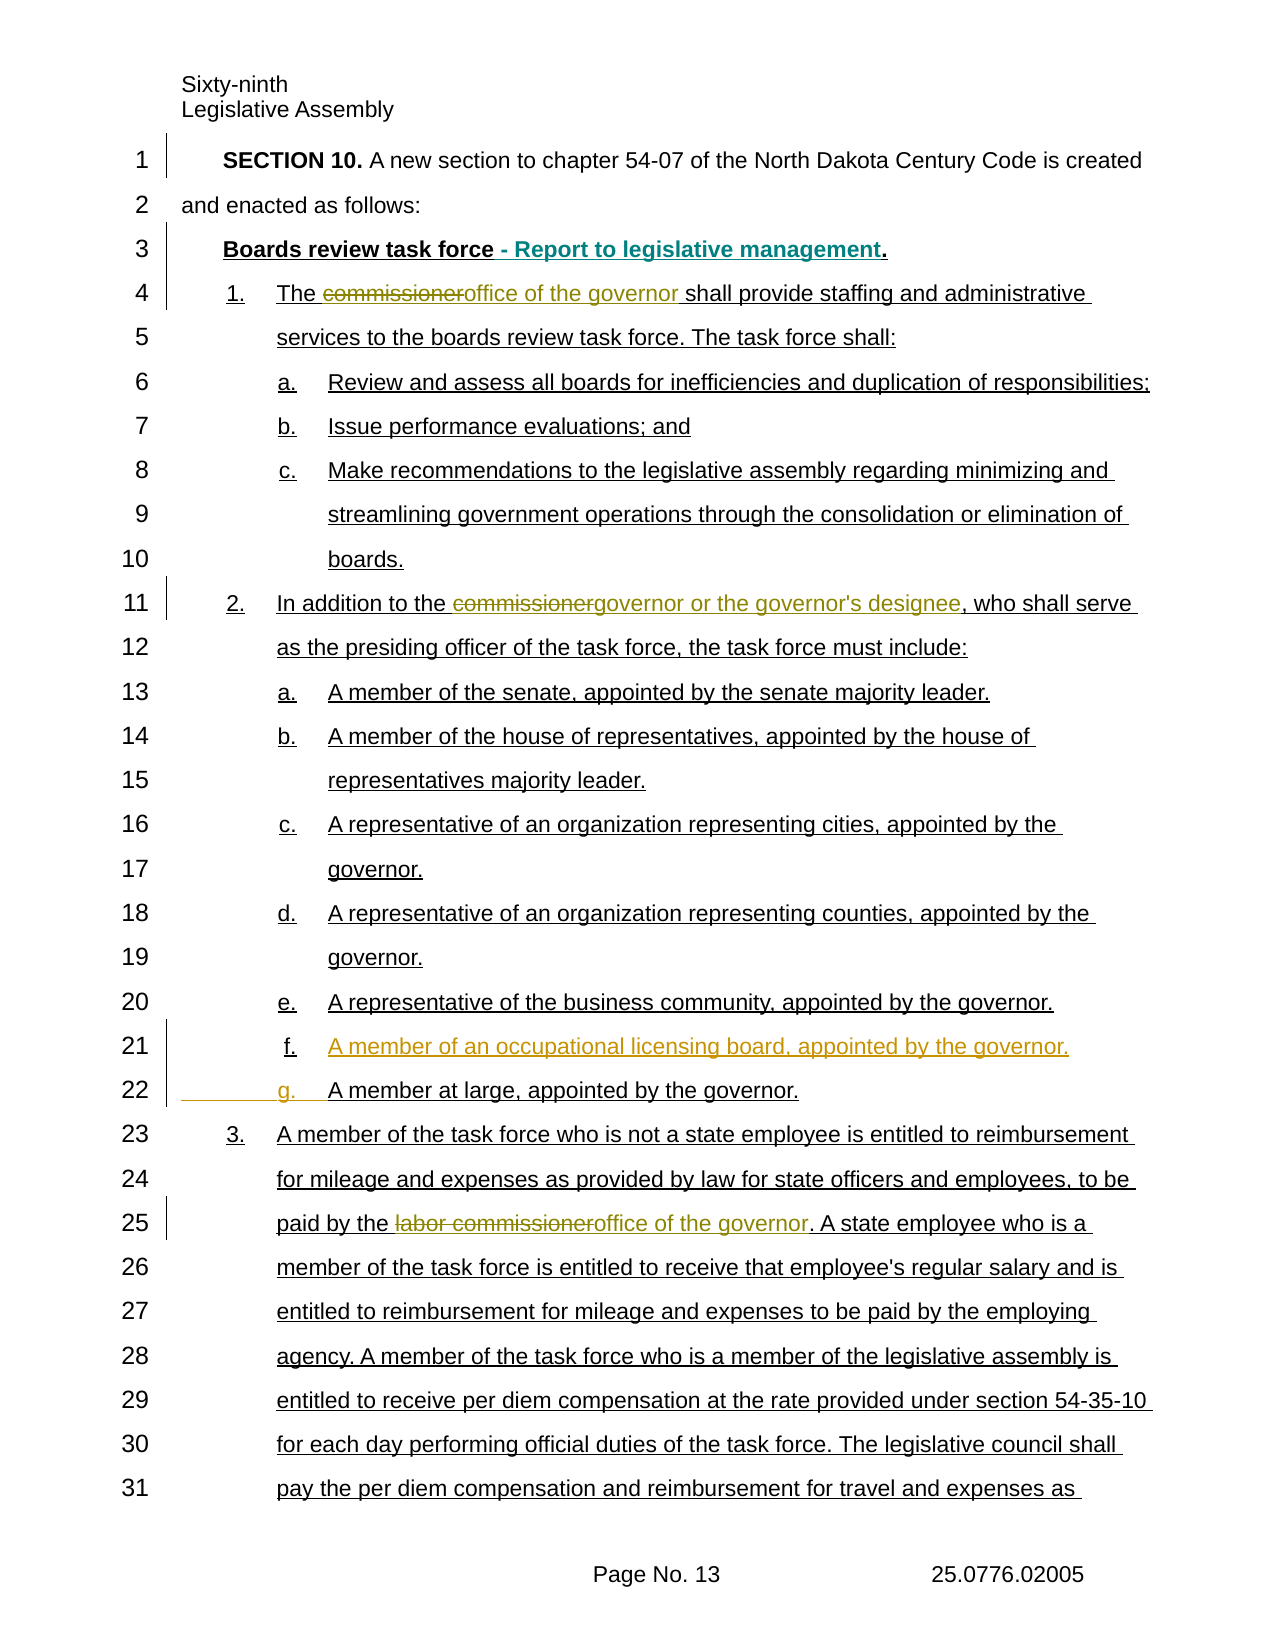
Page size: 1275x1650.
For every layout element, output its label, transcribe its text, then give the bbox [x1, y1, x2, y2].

text g. A member at large, appointed by the governor. [181, 1063, 1154, 1107]
text SECTION 10. A new section to chapter 54‑07 of the North Dakota Century Code is created and enacted as follows: [181, 133, 1154, 222]
text d. A representative of an organization representing counties, appointed by the governor. [181, 886, 1154, 974]
text a. A member of the senate, appointed by the senate majority leader. [181, 664, 1154, 709]
text b. A member of the house of representatives, appointed by the house of representatives majority leader. [181, 709, 1154, 797]
text c. A representative of an organization representing cities, appointed by the governor. [181, 797, 1154, 886]
text b. Issue performance evaluations; and [181, 399, 1154, 443]
text 3. A member of the task force who is not a state employee is entitled to reimbursement for mileage and expenses as provided by law for state officers and employees, to be paid by the office of the governor. A state employee who is a member of the task force is entitled to receive that employee's regular salary and is entitled to reimbursement for mileage and expenses to be paid by the employing agency. A member of the task force who is a member of the legislative assembly is entitled to receive per diem compensation at the rate provided under section 54‑35‑10 for each day performing official duties of the task force. The legislative council shall pay the per diem compensation and reimbursement for travel and expenses as [181, 1107, 1154, 1506]
text 2. In addition to the governor or the governor's designee, who shall serve as the presiding officer of the task force, the task force must include: [181, 576, 1154, 664]
text e. A representative of the business community, appointed by the governor. [181, 974, 1154, 1019]
text c. Make recommendations to the legislative assembly regarding minimizing and streamlining government operations through the consolidation or elimination of boards. [181, 443, 1154, 576]
subtitle Boards review task force ‑ Report to legislative management. [181, 222, 1154, 266]
text 1. The office of the governor shall provide staffing and administrative services to the boards review task force. The task force shall: [181, 266, 1154, 355]
text f. A member of an occupational licensing board, appointed by the governor. [181, 1019, 1154, 1063]
text a. Review and assess all boards for inefficiencies and duplication of responsibilities; [181, 355, 1154, 399]
